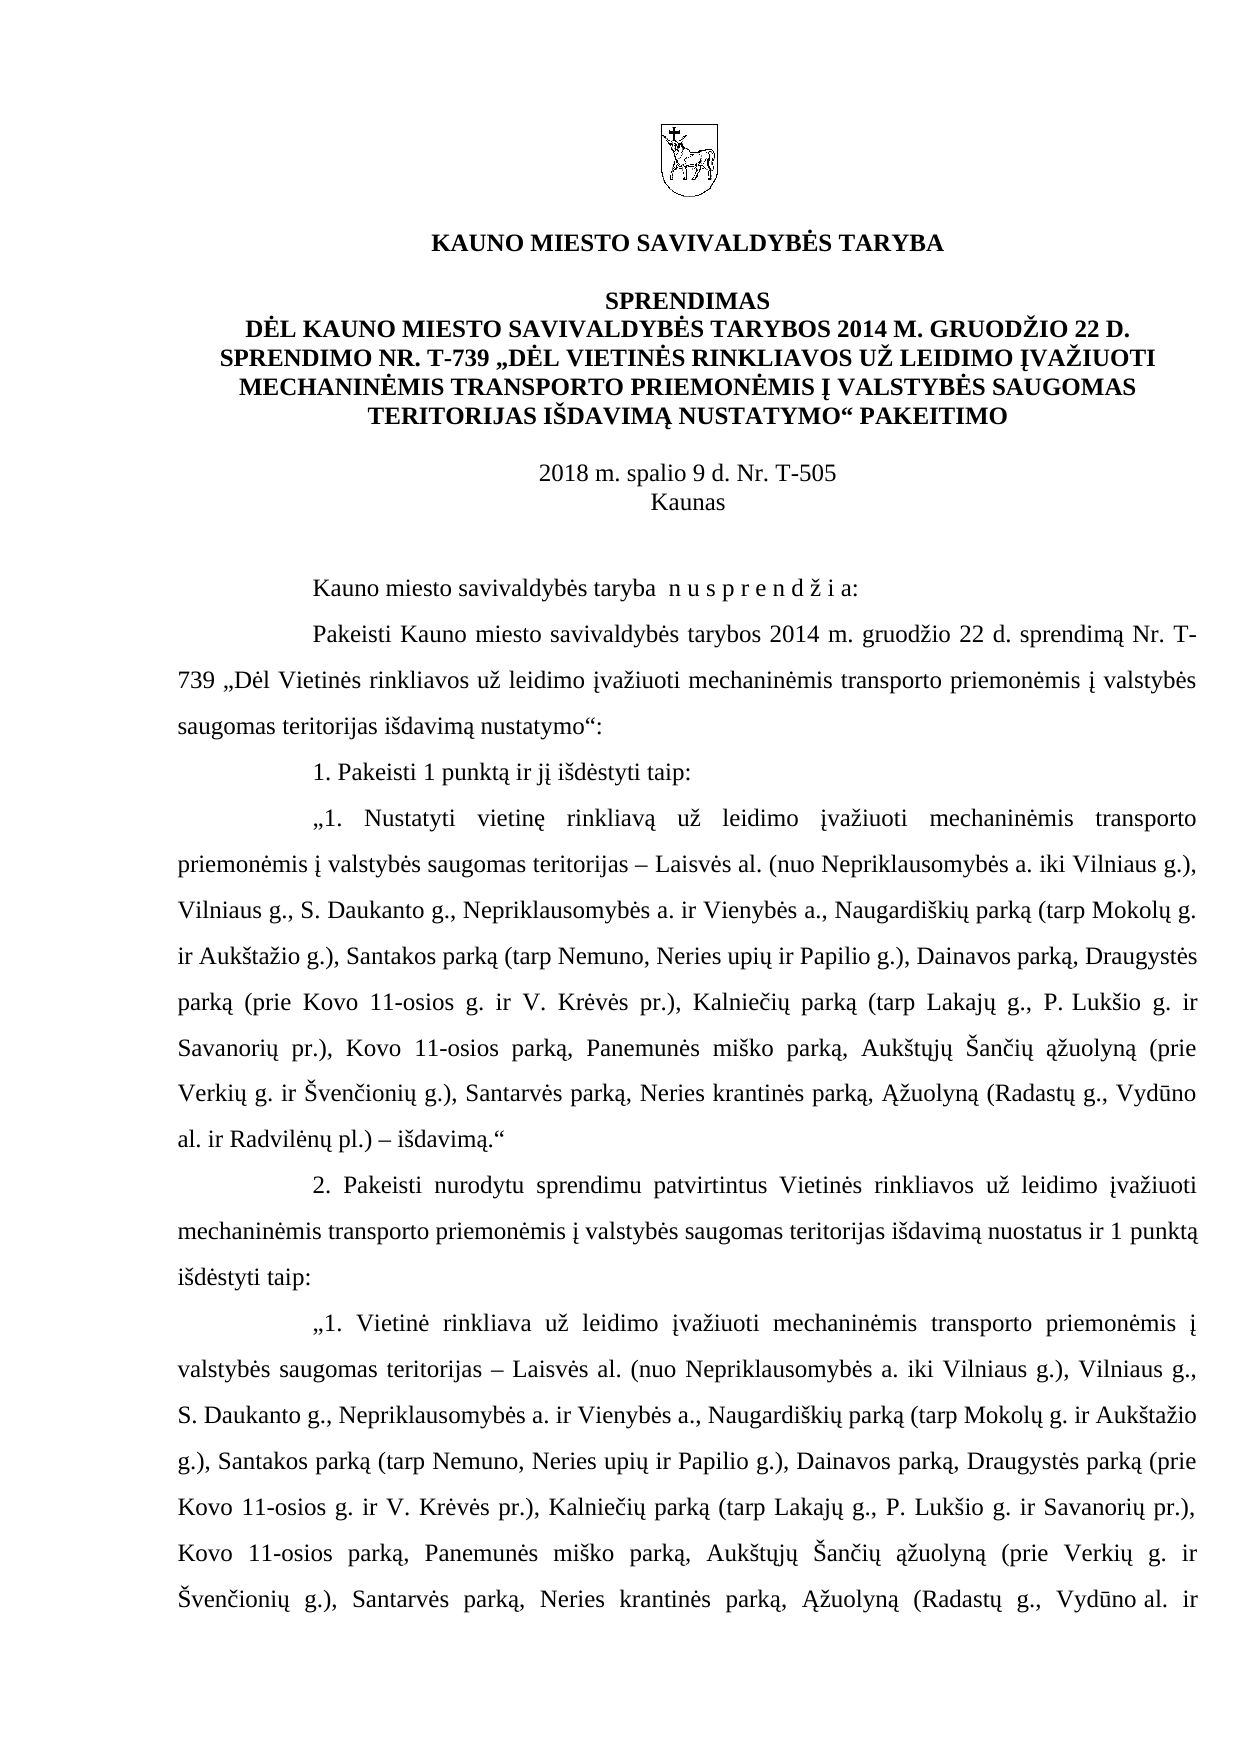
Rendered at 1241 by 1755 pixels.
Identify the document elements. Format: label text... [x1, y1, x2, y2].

text SPRENDIMAS [177, 286, 1198, 314]
text 2. Pakeisti nurodytu sprendimu patvirtintus Vietinės rinkliavos už leidimo įvažiuoti mechaninėmis transporto priemonėmis į valstybės saugomas teritorijas išdavimą nuostatus ir 1 punktą išdėstyti taip: [177, 1170, 1198, 1291]
text DĖL KAUNO MIESTO SAVIVALDYBĖS TARYBOS 2014 M. GRUODŽIO 22 D. SPRENDIMO NR. T-739 „DĖL VIETINĖS RINKLIAVOS UŽ LEIDIMO ĮVAŽIUOTI MECHANINĖMIS TRANSPORTO PRIEMONĖMIS Į VALSTYBĖS SAUGOMAS TERITORIJAS IŠDAVIMĄ NUSTATYMO“ PAKEITIMO [178, 314, 1198, 429]
text KAUNO MIESTO SAVIVALDYBĖS TARYBA [177, 228, 1198, 257]
text Pakeisti Kauno miesto savivaldybės tarybos 2014 m. gruodžio 22 d. sprendimą Nr. T-739 „Dėl Vietinės rinkliavos už leidimo įvažiuoti mechaninėmis transporto priemonėmis į valstybės saugomas teritorijas išdavimą nustatymo“: [177, 619, 1198, 740]
text Kauno miesto savivaldybės taryba n u s p r e n d ž i a: [312, 573, 1198, 602]
text 2018 m. spalio 9 d. Nr. T-505 [177, 458, 1198, 487]
text 1. Pakeisti 1 punktą ir jį išdėstyti taip: [177, 757, 1198, 786]
text „1. Vietinė rinkliava už leidimo įvažiuoti mechaninėmis transporto priemonėmis į valstybės saugomas teritorijas – Laisvės al. (nuo Nepriklausomybės a. iki Vilniaus g.), Vilniaus g., S. Daukanto g., Nepriklausomybės a. ir Vienybės a., Naugardiškių parką (tarp Mokolų g. ir Aukštažio g.), Santakos parką (tarp Nemuno, Neries upių ir Papilio g.), Dainavos parką, Draugystės parką (prie Kovo 11-osios g. ir V. Krėvės pr.), Kalniečių parką (tarp Lakajų g., P. Lukšio g. ir Savanorių pr.), Kovo 11-osios parką, Panemunės miško parką, Aukštųjų Šančių ąžuolyną (prie Verkių g. ir Švenčionių g.), Santarvės parką, Neries krantinės parką, Ąžuolyną (Radastų g., Vydūno al. ir [177, 1308, 1198, 1613]
text Kaunas [178, 487, 1198, 516]
text „1. Nustatyti vietinę rinkliavą už leidimo įvažiuoti mechaninėmis transporto priemonėmis į valstybės saugomas teritorijas – Laisvės al. (nuo Nepriklausomybės a. iki Vilniaus g.), Vilniaus g., S. Daukanto g., Nepriklausomybės a. ir Vienybės a., Naugardiškių parką (tarp Mokolų g. ir Aukštažio g.), Santakos parką (tarp Nemuno, Neries upių ir Papilio g.), Dainavos parką, Draugystės parką (prie Kovo 11-osios g. ir V. Krėvės pr.), Kalniečių parką (tarp Lakajų g., P. Lukšio g. ir Savanorių pr.), Kovo 11-osios parką, Panemunės miško parką, Aukštųjų Šančių ąžuolyną (prie Verkių g. ir Švenčionių g.), Santarvės parką, Neries krantinės parką, Ąžuolyną (Radastų g., Vydūno al. ir Radvilėnų pl.) – išdavimą.“ [177, 803, 1198, 1153]
